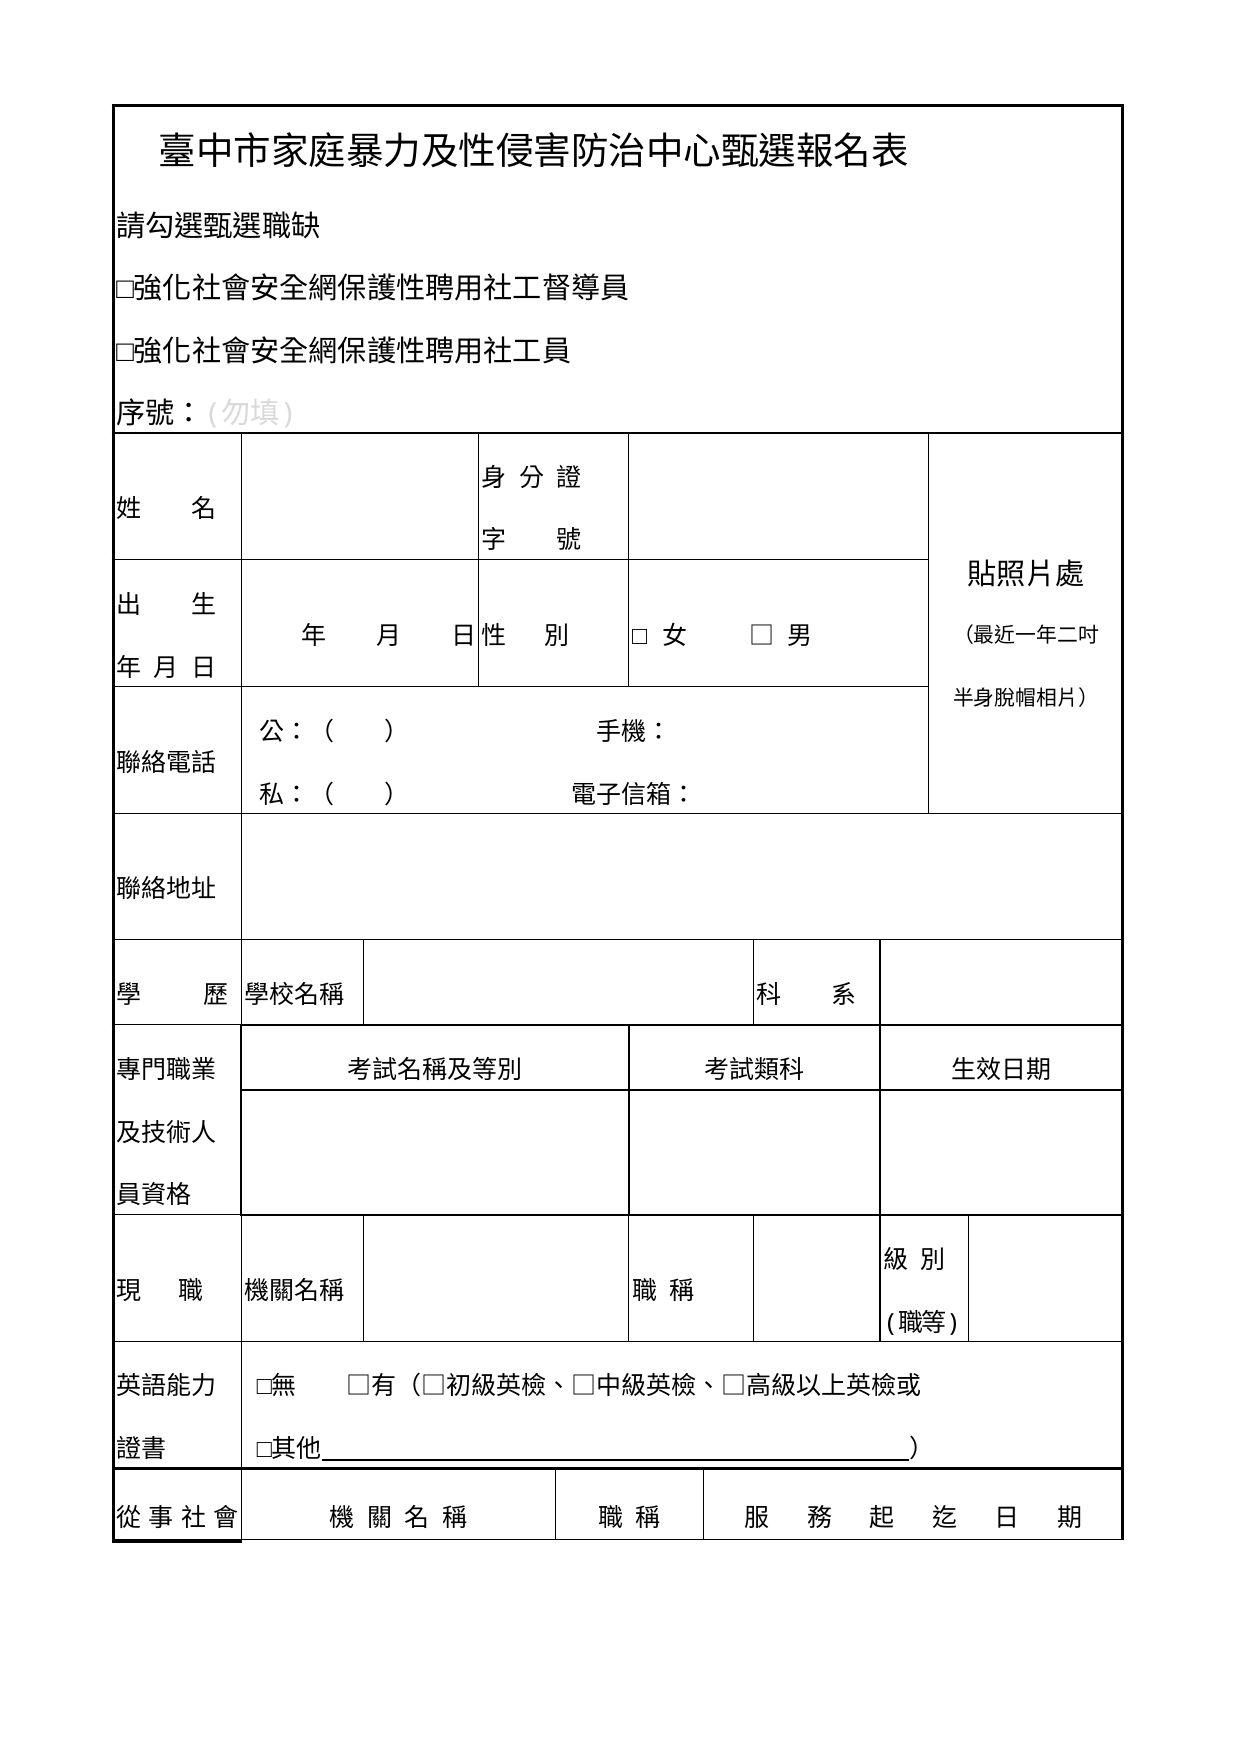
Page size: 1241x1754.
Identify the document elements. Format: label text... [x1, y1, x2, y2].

table_cell [969, 1216, 1121, 1341]
table_cell □ 女 □ 男 [629, 560, 928, 686]
table_cell 公：（ ） 手機： 私：（ ） 電子信箱： [242, 687, 928, 813]
table_cell 英語能力證書 [115, 1342, 241, 1467]
table_cell 貼照片處 （最近一年二吋 半身脫帽相片） [929, 434, 1121, 813]
table_cell [754, 1216, 879, 1341]
table_cell 身 分 證 字 號 [479, 434, 628, 559]
table_cell 性 別 [479, 560, 628, 686]
table_cell 職 稱 [629, 1216, 753, 1341]
table_cell 聯絡電話 [115, 687, 241, 813]
table_cell 生效日期 [881, 1026, 1121, 1089]
table_cell [630, 1091, 879, 1214]
table_cell [881, 940, 1121, 1024]
table_cell 科 系 [754, 940, 879, 1024]
table_cell 從事社會 [115, 1470, 241, 1539]
table_cell [629, 434, 928, 559]
table_cell [364, 1216, 628, 1341]
table_cell 出 生 年 月 日 [115, 560, 241, 686]
table_cell 機關名稱 [242, 1216, 363, 1341]
table_cell [364, 940, 753, 1024]
table_cell 年 月 日 [242, 560, 478, 686]
table_cell 服 務 起 迄 日 期 [704, 1470, 1121, 1539]
table_cell 聯絡地址 [115, 814, 241, 939]
table_cell 學校名稱 [242, 940, 363, 1024]
table_cell [242, 1091, 628, 1214]
table_cell □無 □有（□初級英檢、□中級英檢、□高級以上英檢或 □其他 ） [242, 1342, 1121, 1467]
table_cell 現 職 [115, 1215, 241, 1341]
table_cell 職 稱 [556, 1470, 703, 1539]
table_cell 考試名稱及等別 [242, 1026, 628, 1089]
table_cell 考試類科 [630, 1026, 879, 1089]
table_cell 姓 名 [115, 434, 241, 559]
table_cell 級 別 (職等) [881, 1216, 968, 1341]
table_cell 機 關 名 稱 [242, 1470, 555, 1539]
table_cell [242, 434, 478, 559]
table_cell 學 歷 [115, 940, 241, 1024]
table_header 臺中市家庭暴力及性侵害防治中心甄選報名表 請勾選甄選職缺 □強化社會安全網保護性聘用社工督導員 □強化社會安全網保護性聘用社工員 序號：(勿填) [115, 107, 1121, 432]
table_cell [242, 814, 1121, 939]
table_cell 專門職業及技術人員資格 [115, 1025, 240, 1214]
table_cell [881, 1091, 1121, 1214]
